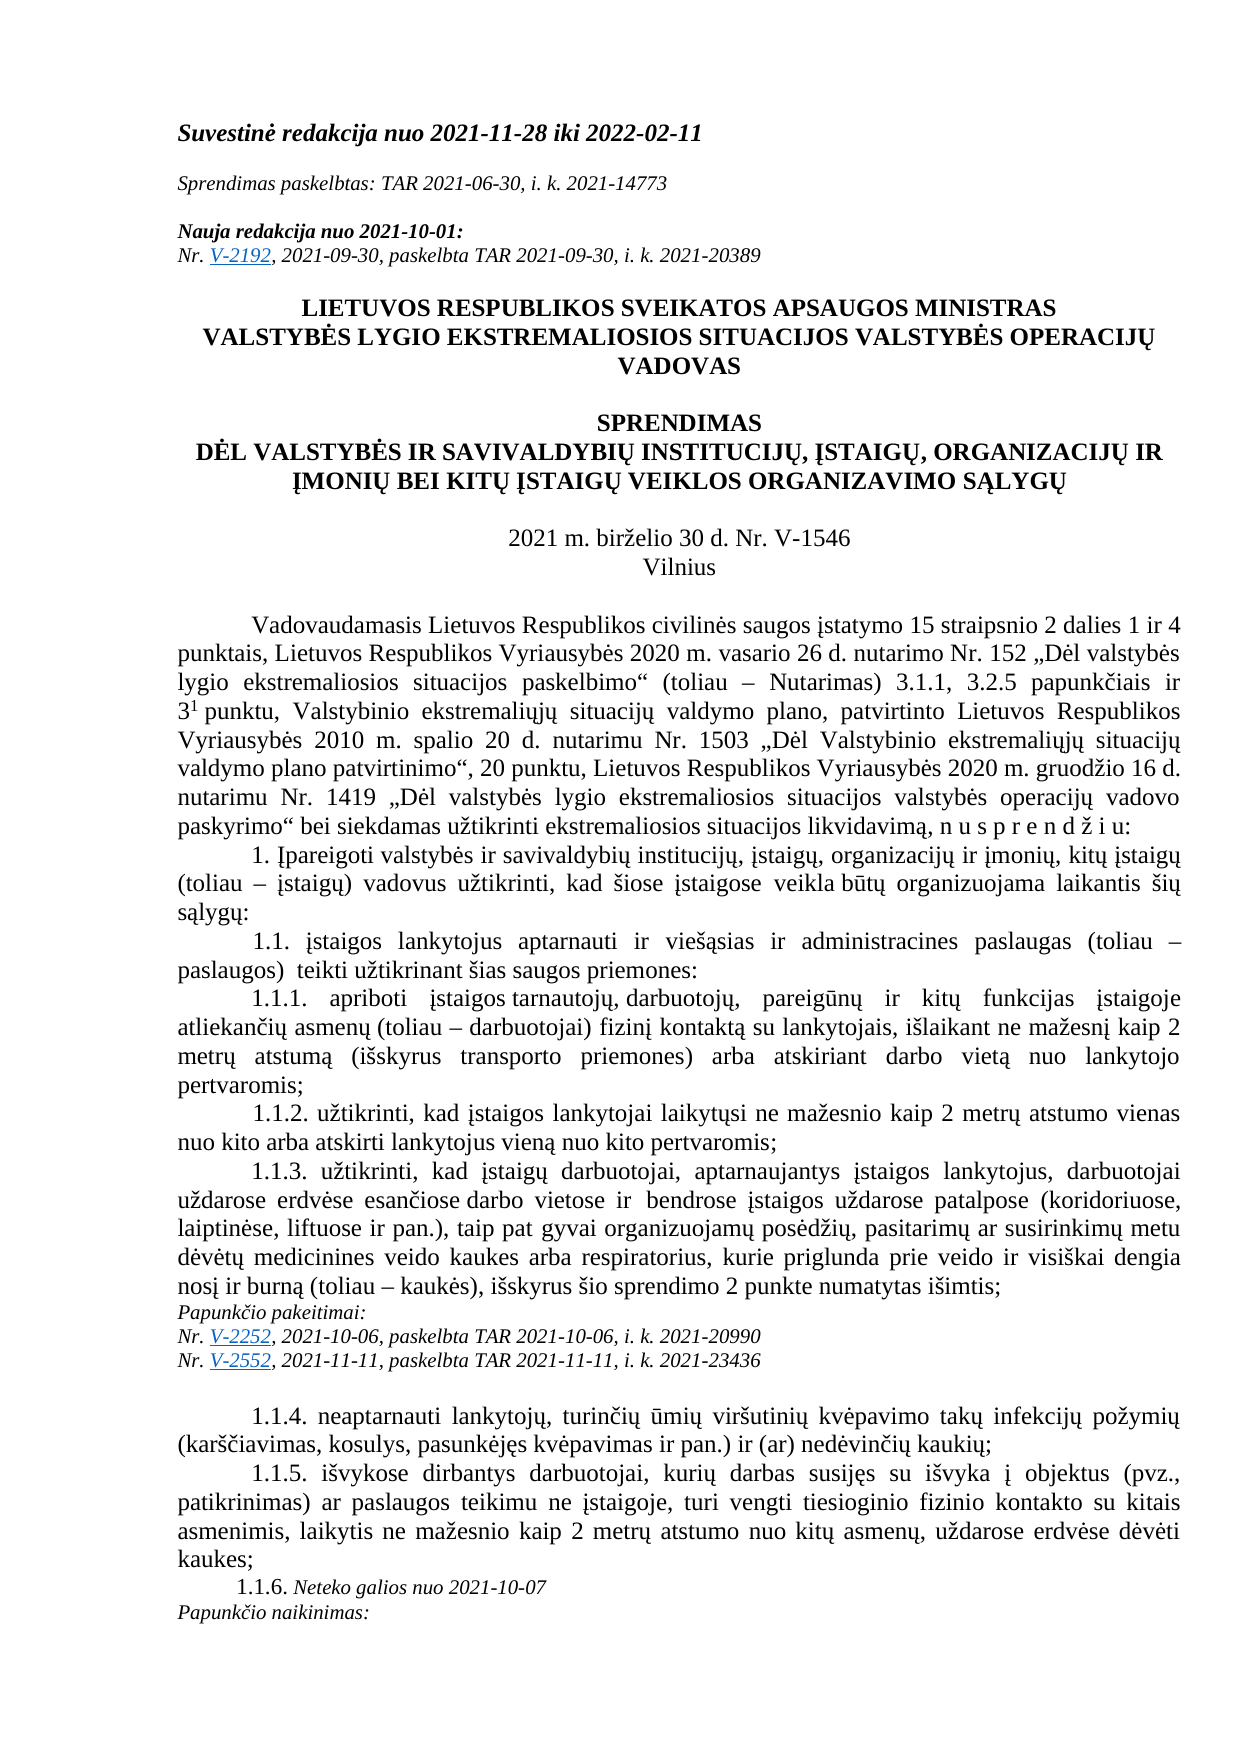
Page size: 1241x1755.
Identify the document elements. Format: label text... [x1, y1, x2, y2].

text 1.1. įstaigos lankytojus aptarnauti ir viešąsias ir administracines paslaugas (toliau – paslaugos) teikti užtikrinant šias saugos priemones: [177, 926, 1181, 983]
text 1.1.2. užtikrinti, kad įstaigos lankytojai laikytųsi ne mažesnio kaip 2 metrų atstumo vienas nuo kito arba atskirti lankytojus vieną nuo kito pertvaromis; [177, 1098, 1181, 1156]
text SPRENDIMAS [177, 408, 1181, 437]
text 1.1.1. apriboti įstaigos tarnautojų, darbuotojų, pareigūnų ir kitų funkcijas įstaigoje atliekančių asmenų (toliau – darbuotojai) fizinį kontaktą su lankytojais, išlaikant ne mažesnį kaip 2 metrų atstumą (išskyrus transporto priemones) arba atskiriant darbo vietą nuo lankytojo pertvaromis; [177, 983, 1181, 1098]
text 1.1.3. užtikrinti, kad įstaigų darbuotojai, aptarnaujantys įstaigos lankytojus, darbuotojai uždarose erdvėse esančiose darbo vietose ir bendrose įstaigos uždarose patalpose (koridoriuose, laiptinėse, liftuose ir pan.), taip pat gyvai organizuojamų posėdžių, pasitarimų ar susirinkimų metu dėvėtų medicinines veido kaukes arba respiratorius, kurie priglunda prie veido ir visiškai dengia nosį ir burną (toliau – kaukės), išskyrus šio sprendimo 2 punkte numatytas išimtis; [177, 1156, 1181, 1300]
text DĖL valstybės ir savivaldybių institucijų, įstaigų, ORGANIZACIJŲ IR ĮMONIŲ BEI kitų įstaigų VEIKLOS ORGANIZAVIMO SĄLYGŲ [177, 437, 1181, 495]
text Papunkčio naikinimas: [177, 1599, 1181, 1624]
text LIETUVOS RESPUBLIKOS SVEIKATOS APSAUGOS MINISTRAS [177, 293, 1181, 322]
text Nr. V-2252, 2021-10-06, paskelbta TAR 2021-10-06, i. k. 2021-20990 [177, 1324, 1181, 1348]
text VALSTYBĖS LYGIO EKSTREMALIOSIOS SITUACIJOS VALSTYBĖS OPERACIJŲ VADOVAS [177, 322, 1181, 380]
text Nr. V-2552, 2021-11-11, paskelbta TAR 2021-11-11, i. k. 2021-23436 [177, 1348, 1181, 1372]
text Suvestinė redakcija nuo 2021-11-28 iki 2022-02-11 [177, 118, 1181, 147]
text Vadovaudamasis Lietuvos Respublikos civilinės saugos įstatymo 15 straipsnio 2 dalies 1 ir 4 punktais, Lietuvos Respublikos Vyriausybės 2020 m. vasario 26 d. nutarimo Nr. 152 „Dėl valstybės lygio ekstremaliosios situacijos paskelbimo“ (toliau – Nutarimas) 3.1.1, 3.2.5 papunkčiais ir 31 punktu, Valstybinio ekstremaliųjų situacijų valdymo plano, patvirtinto Lietuvos Respublikos Vyriausybės 2010 m. spalio 20 d. nutarimu Nr. 1503 „Dėl Valstybinio ekstremaliųjų situacijų valdymo plano patvirtinimo“, 20 punktu, Lietuvos Respublikos Vyriausybės 2020 m. gruodžio 16 d. nutarimu Nr. 1419 „Dėl valstybės lygio ekstremaliosios situacijos valstybės operacijų vadovo paskyrimo“ bei siekdamas užtikrinti ekstremaliosios situacijos likvidavimą, n u s p r e n d ž i u: [177, 610, 1181, 840]
text 2021 m. birželio 30 d. Nr. V-1546 Vilnius [177, 523, 1181, 581]
text Papunkčio pakeitimai: [177, 1300, 1181, 1324]
text Nauja redakcija nuo 2021-10-01: [177, 219, 1181, 243]
text Sprendimas paskelbtas: TAR 2021-06-30, i. k. 2021-14773 [177, 171, 1181, 195]
text 1.1.4. neaptarnauti lankytojų, turinčių ūmių viršutinių kvėpavimo takų infekcijų požymių (karščiavimas, kosulys, pasunkėjęs kvėpavimas ir pan.) ir (ar) nedėvinčių kaukių; [177, 1401, 1181, 1458]
text 1.1.5. išvykose dirbantys darbuotojai, kurių darbas susijęs su išvyka į objektus (pvz., patikrinimas) ar paslaugos teikimu ne įstaigoje, turi vengti tiesioginio fizinio kontakto su kitais asmenimis, laikytis ne mažesnio kaip 2 metrų atstumo nuo kitų asmenų, uždarose erdvėse dėvėti kaukes; [177, 1458, 1181, 1573]
text 1. Įpareigoti valstybės ir savivaldybių institucijų, įstaigų, organizacijų ir įmonių, kitų įstaigų (toliau – įstaigų) vadovus užtikrinti, kad šiose įstaigose veikla būtų organizuojama laikantis šių sąlygų: [177, 840, 1181, 926]
text Nr. V-2192, 2021-09-30, paskelbta TAR 2021-09-30, i. k. 2021-20389 [177, 243, 1181, 267]
text 1.1.6. Neteko galios nuo 2021-10-07 [177, 1573, 1181, 1599]
